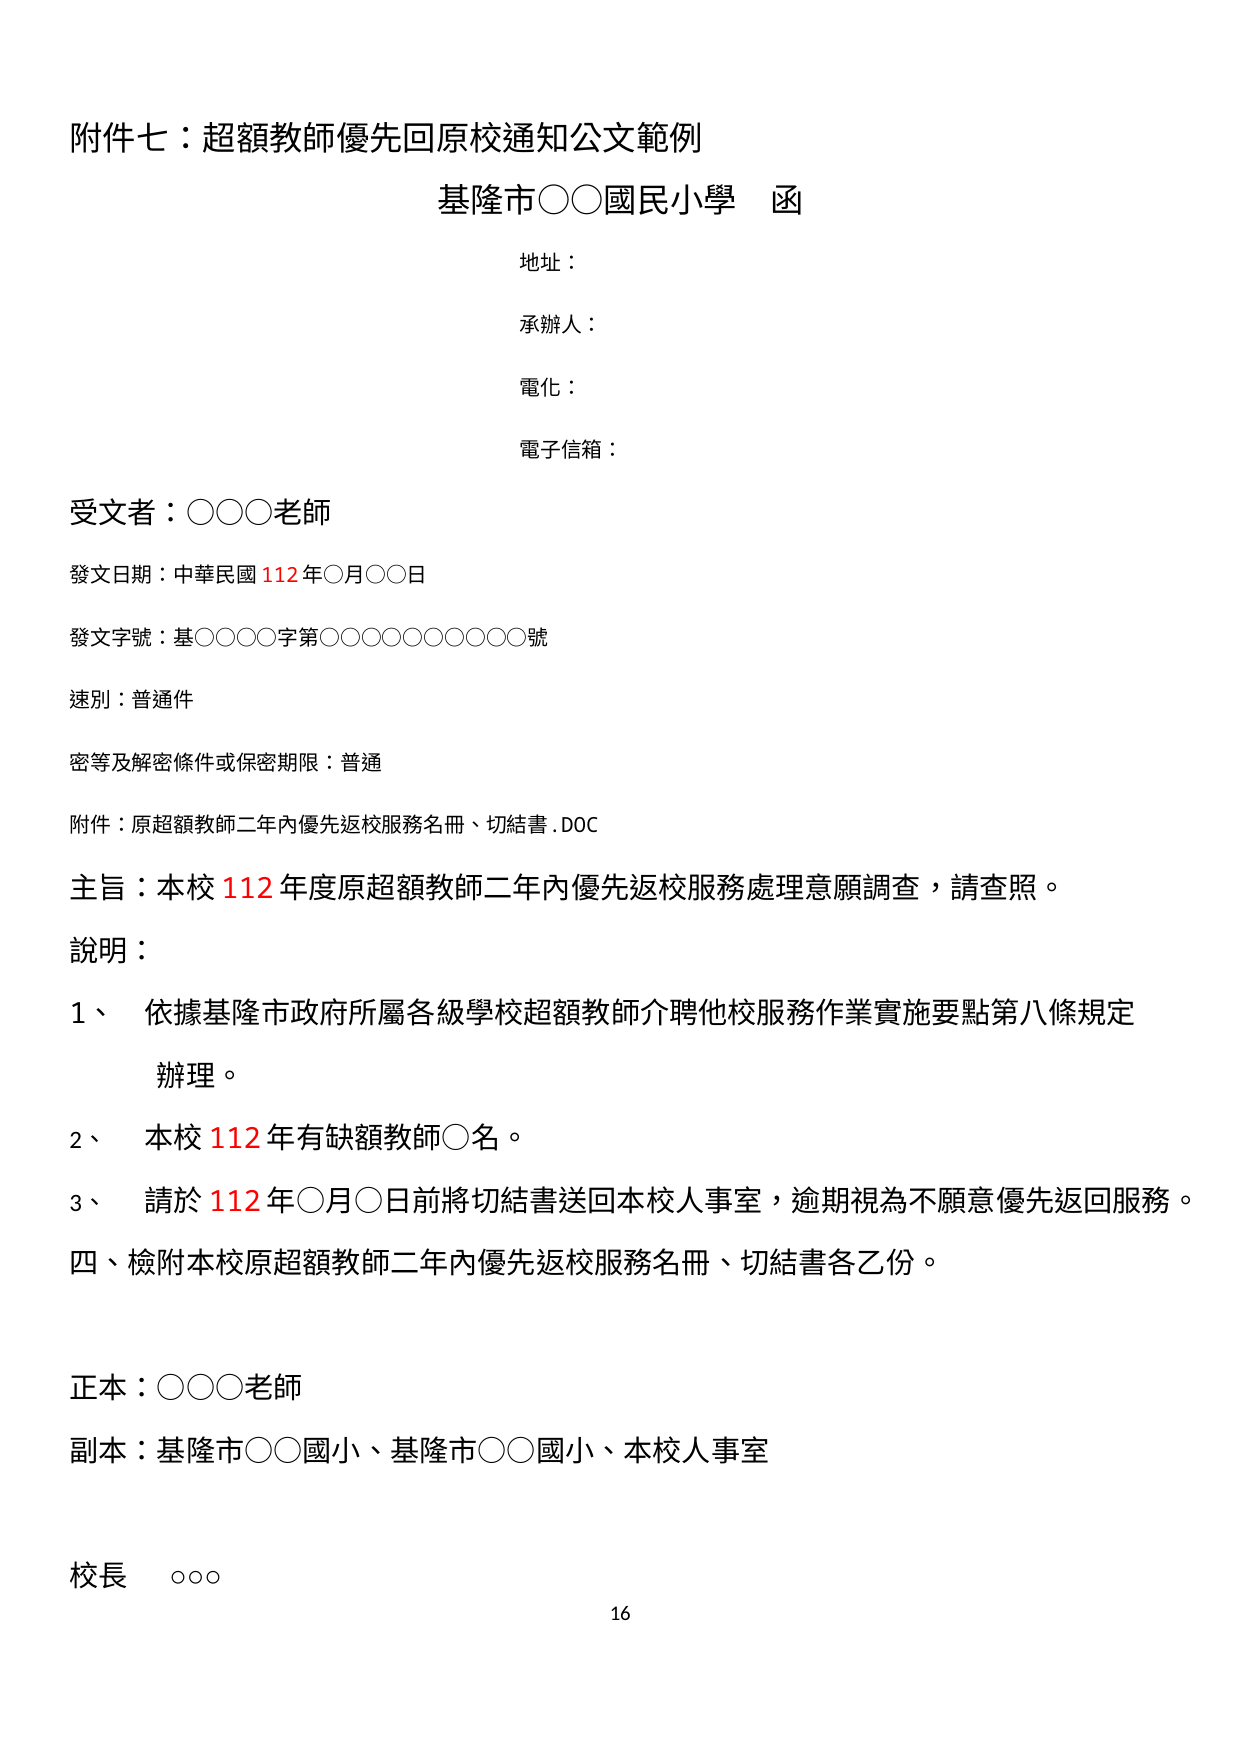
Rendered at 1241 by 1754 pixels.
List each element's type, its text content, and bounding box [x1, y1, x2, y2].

text 密等及解密條件或保密期限：普通 [69, 719, 1171, 782]
text 辦理。 [69, 1032, 1171, 1094]
list 依據基隆市政府所屬各級學校超額教師介聘他校服務作業實施要點第八條規定 [69, 969, 1171, 1032]
text 校長 ○○○ [69, 1532, 1171, 1594]
text 附件七：超額教師優先回原校通知公文範例 [69, 94, 1171, 157]
text 說明： [69, 907, 1171, 969]
text 基隆市○○國民小學 函 [69, 157, 1171, 219]
text 附件：原超額教師二年內優先返校服務名冊、切結書.DOC [69, 782, 1171, 844]
list 請於112年○月○日前將切結書送回本校人事室，逾期視為不願意優先返回服務。 [69, 1157, 1171, 1219]
text 地址： [519, 219, 1171, 282]
text 電化： [519, 344, 1171, 407]
text 主旨：本校112年度原超額教師二年內優先返校服務處理意願調查，請查照。 [69, 844, 1171, 907]
text 速別：普通件 [69, 657, 1171, 719]
text 受文者：○○○老師 [69, 469, 1171, 532]
list 本校112年有缺額教師○名。 [69, 1094, 1171, 1157]
text 承辦人： [519, 282, 1171, 344]
text 電子信箱： [519, 407, 1171, 469]
text 發文字號：基○○○○字第○○○○○○○○○○號 [69, 594, 1171, 657]
text 發文日期：中華民國112年○月○○日 [69, 532, 1171, 594]
text 副本：基隆市○○國小、基隆市○○國小、本校人事室 [69, 1407, 1171, 1469]
text 正本：○○○老師 [69, 1344, 1171, 1407]
text 四、檢附本校原超額教師二年內優先返校服務名冊、切結書各乙份。 [69, 1219, 1171, 1282]
